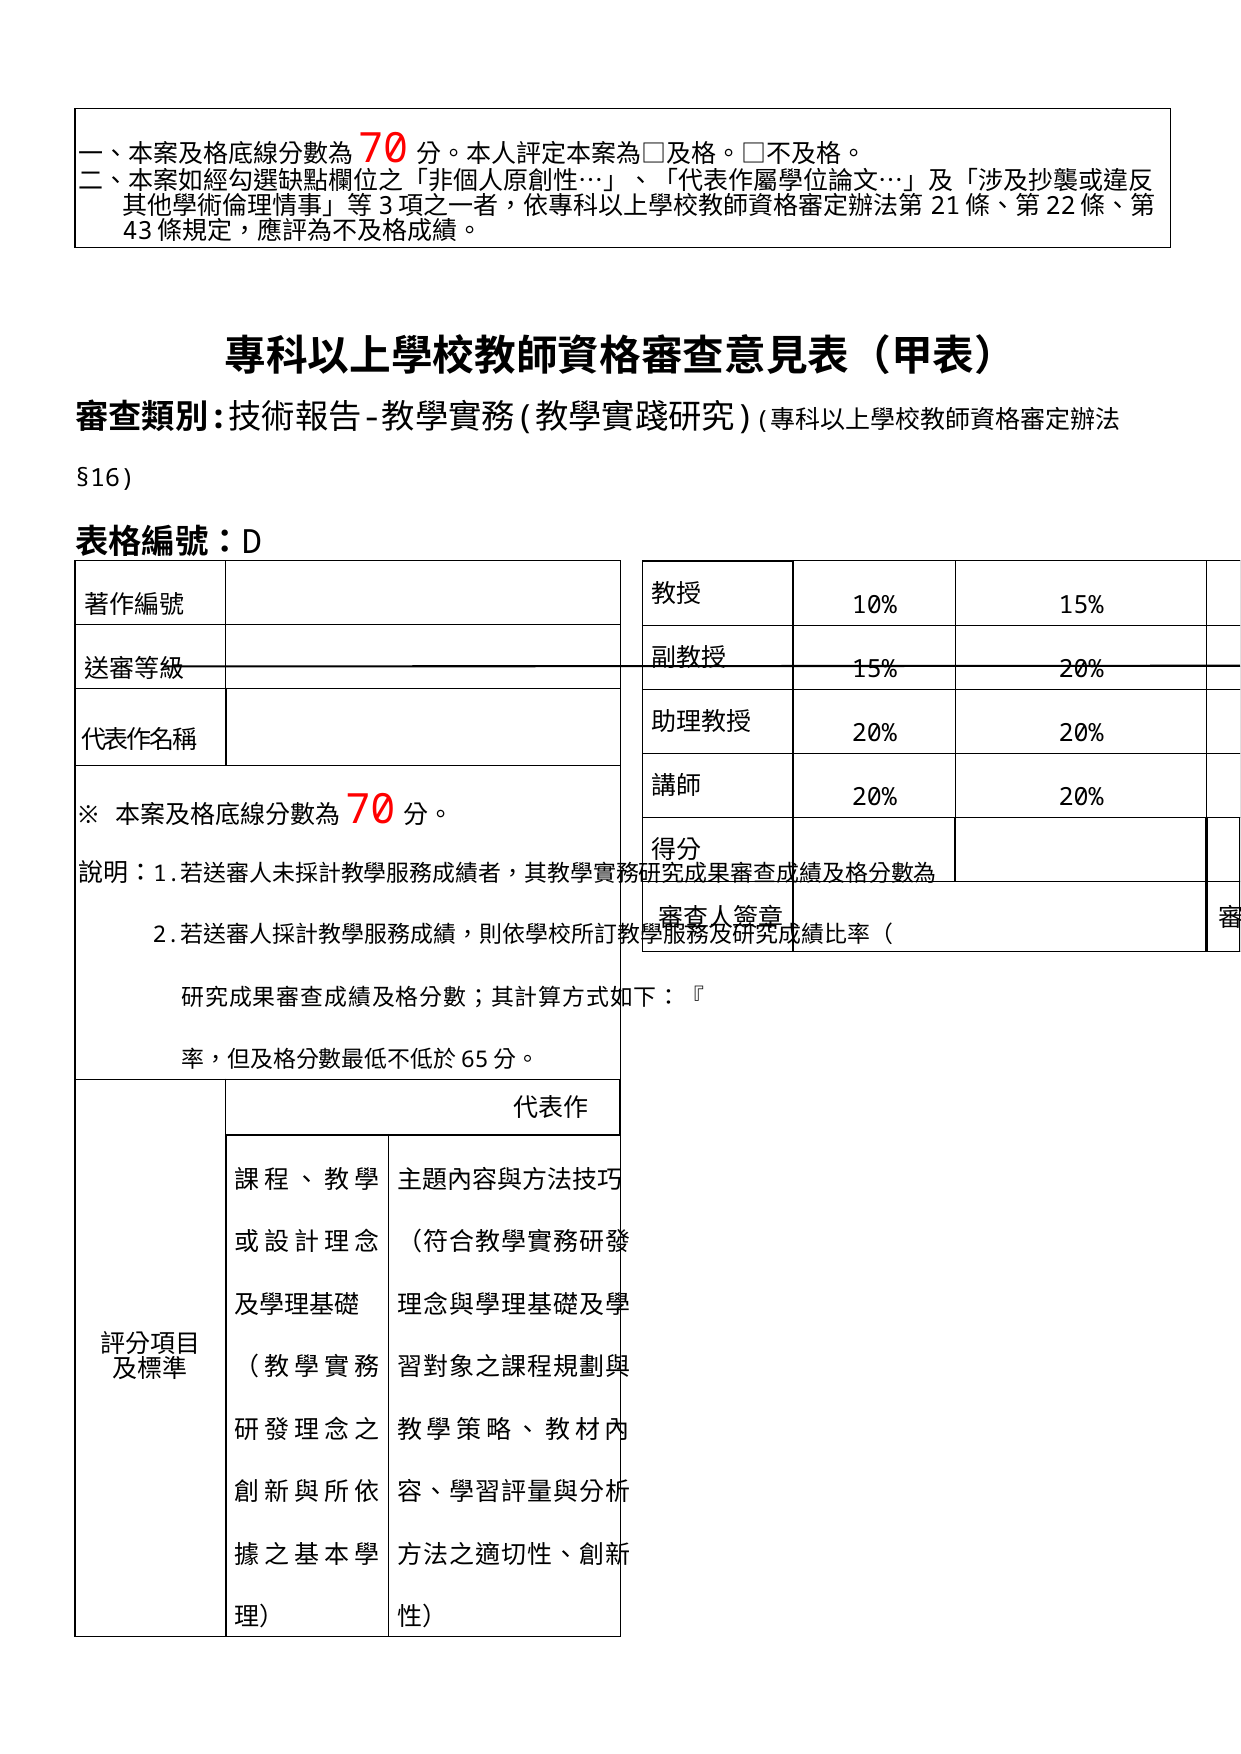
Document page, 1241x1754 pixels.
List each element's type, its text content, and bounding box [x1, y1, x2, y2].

table_cell 教授 [643, 562, 792, 624]
table_cell [832, 871, 840, 877]
text 專科以上學校教師資格審查意見表（甲表） [75, 310, 1165, 373]
table_cell 30% [1207, 626, 1240, 664]
table_cell 10% [794, 561, 955, 624]
table_cell 代表作名稱 [76, 689, 225, 764]
table_cell 審查人簽章 [643, 882, 792, 951]
table_cell [226, 625, 620, 665]
table_cell [875, 872, 885, 881]
table_cell [897, 871, 907, 881]
text 表格編號：D [75, 498, 1165, 560]
table_cell 得分 [643, 818, 792, 881]
table_cell [227, 689, 620, 764]
table_cell 一、本案及格底線分數為70分。本人評定本案為□及格。□不及格。 二、本案如經勾選缺點欄位之「非個人原創性…」、「代表作屬學位論文…」及「涉及抄襲或違反其他學術倫理情事」等3項之一者，依專科以上學校教師資格審定辦法第21條、第22條、第43條規定，應評為不及格成績。 [76, 109, 1170, 247]
table_cell [956, 818, 1205, 881]
text 審查類別:技術報告-教學實務(教學實踐研究)(專科以上學校教師資格審定辦法§16) [75, 373, 1165, 498]
table_cell 30% [1207, 754, 1240, 817]
table_cell 講師 [643, 754, 792, 817]
table_cell 15% [956, 561, 1206, 624]
table_cell 20% [794, 754, 955, 817]
table_cell [643, 668, 792, 688]
table_cell 代表作 [226, 1080, 619, 1134]
table_cell 20% [794, 690, 955, 753]
table_cell [826, 871, 835, 881]
table_cell 送審等級 [76, 625, 225, 687]
table_cell 20% [956, 690, 1206, 753]
table_cell 課程、教學或設計理念及學理基礎 （教學實務研發理念之創新與所依據之基本學理） [227, 1136, 388, 1636]
table_cell 副教授 [643, 626, 792, 665]
table_cell 評分項目 及標準 [76, 1080, 225, 1636]
table_cell [794, 818, 954, 881]
table_cell 30% [1207, 690, 1240, 753]
table_cell [794, 882, 1205, 951]
table_cell 30% [1207, 667, 1240, 688]
table_cell 15% [794, 626, 955, 664]
table_cell 審畢日期 [1208, 882, 1239, 951]
table_cell 35% [1207, 561, 1240, 624]
table_cell 主題內容與方法技巧 （符合教學實務研發理念與學理基礎及學習對象之課程規劃與教學策略、教材內容、學習評量與分析方法之適切性、創新性） [389, 1136, 620, 1636]
table_cell 15% [794, 667, 955, 688]
table_cell 助理教授 [643, 690, 792, 753]
table_header [226, 561, 620, 624]
table_cell [226, 668, 620, 687]
table_cell [1208, 818, 1239, 881]
table_header 著作編號 [76, 561, 225, 624]
table_cell 本案及格底線分數為70分。 說明：1.若送審人未採計教學服務成績者，其教學實務研究成果審查成績及格分數為70分。 2.若送審人採計教學服務成績，則依學校所訂教學服務及研究成績比率（20-30﹪）計算其教學實務研究成果審查成績及格分數；其計算方式如下：『70-教學服務成績＊比率』/研究成績所佔比率，但及格分數最低不低於65分。 [76, 766, 620, 1078]
table_cell 20% [956, 754, 1206, 817]
table_cell 20% [956, 667, 1206, 688]
table_cell 20% [956, 626, 1206, 664]
table_cell [851, 872, 856, 881]
